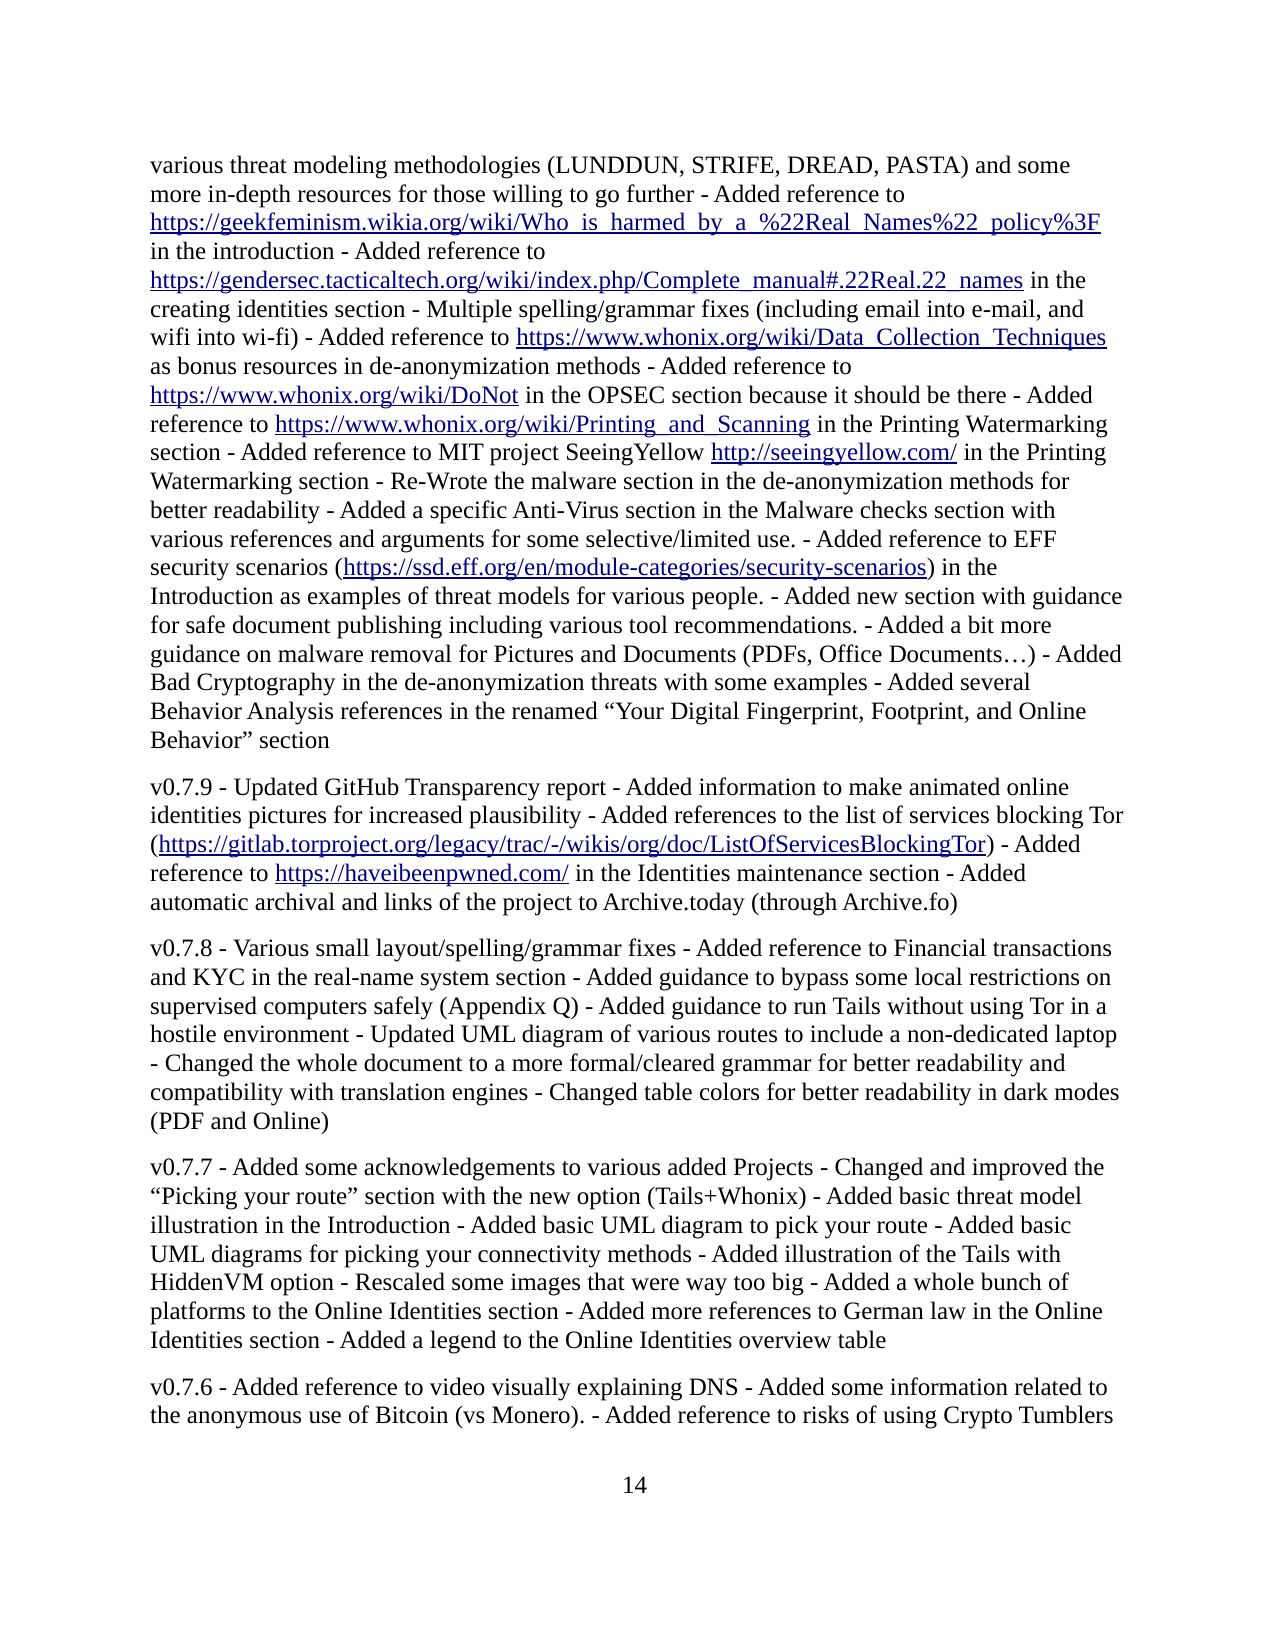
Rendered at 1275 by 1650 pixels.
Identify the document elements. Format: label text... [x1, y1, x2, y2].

text v0.7.7 - Added some acknowledgements to various added Projects - Changed and improved the “Picking your route” section with the new option (Tails+Whonix) - Added basic threat model illustration in the Introduction - Added basic UML diagram to pick your route - Added basic UML diagrams for picking your connectivity methods - Added illustration of the Tails with HiddenVM option - Rescaled some images that were way too big - Added a whole bunch of platforms to the Online Identities section - Added more references to German law in the Online Identities section - Added a legend to the Online Identities overview table [150, 1152, 1125, 1354]
text v0.7.6 - Added reference to video visually explaining DNS - Added some information related to the anonymous use of Bitcoin (vs Monero). - Added reference to risks of using Crypto Tumblers [150, 1372, 1125, 1429]
text v0.7.8 - Various small layout/spelling/grammar fixes - Added reference to Financial transactions and KYC in the real-name system section - Added guidance to bypass some local restrictions on supervised computers safely (Appendix Q) - Added guidance to run Tails without using Tor in a hostile environment - Updated UML diagram of various routes to include a non-dedicated laptop - Changed the whole document to a more formal/cleared grammar for better readability and compatibility with translation engines - Changed table colors for better readability in dark modes (PDF and Online) [150, 933, 1125, 1134]
text v0.7.9 - Updated GitHub Transparency report - Added information to make animated online identities pictures for increased plausibility - Added references to the list of services blocking Tor (https://gitlab.torproject.org/legacy/trac/-/wikis/org/doc/ListOfServicesBlockingTor) - Added reference to https://haveibeenpwned.com/ in the Identities maintenance section - Added automatic archival and links of the project to Archive.today (through Archive.fo) [150, 772, 1125, 915]
text various threat modeling methodologies (LUNDDUN, STRIFE, DREAD, PASTA) and some more in-depth resources for those willing to go further - Added reference to https://geekfeminism.wikia.org/wiki/Who_is_harmed_by_a_%22Real_Names%22_policy%3F in the introduction - Added reference to https://gendersec.tacticaltech.org/wiki/index.php/Complete_manual#.22Real.22_names in the creating identities section - Multiple spelling/grammar fixes (including email into e-mail, and wifi into wi-fi) - Added reference to https://www.whonix.org/wiki/Data_Collection_Techniques as bonus resources in de-anonymization methods - Added reference to https://www.whonix.org/wiki/DoNot in the OPSEC section because it should be there - Added reference to https://www.whonix.org/wiki/Printing_and_Scanning in the Printing Watermarking section - Added reference to MIT project SeeingYellow http://seeingyellow.com/ in the Printing Watermarking section - Re-Wrote the malware section in the de-anonymization methods for better readability - Added a specific Anti-Virus section in the Malware checks section with various references and arguments for some selective/limited use. - Added reference to EFF security scenarios (https://ssd.eff.org/en/module-categories/security-scenarios) in the Introduction as examples of threat models for various people. - Added new section with guidance for safe document publishing including various tool recommendations. - Added a bit more guidance on malware removal for Pictures and Documents (PDFs, Office Documents…) - Added Bad Cryptography in the de-anonymization threats with some examples - Added several Behavior Analysis references in the renamed “Your Digital Fingerprint, Footprint, and Online Behavior” section [150, 150, 1125, 754]
